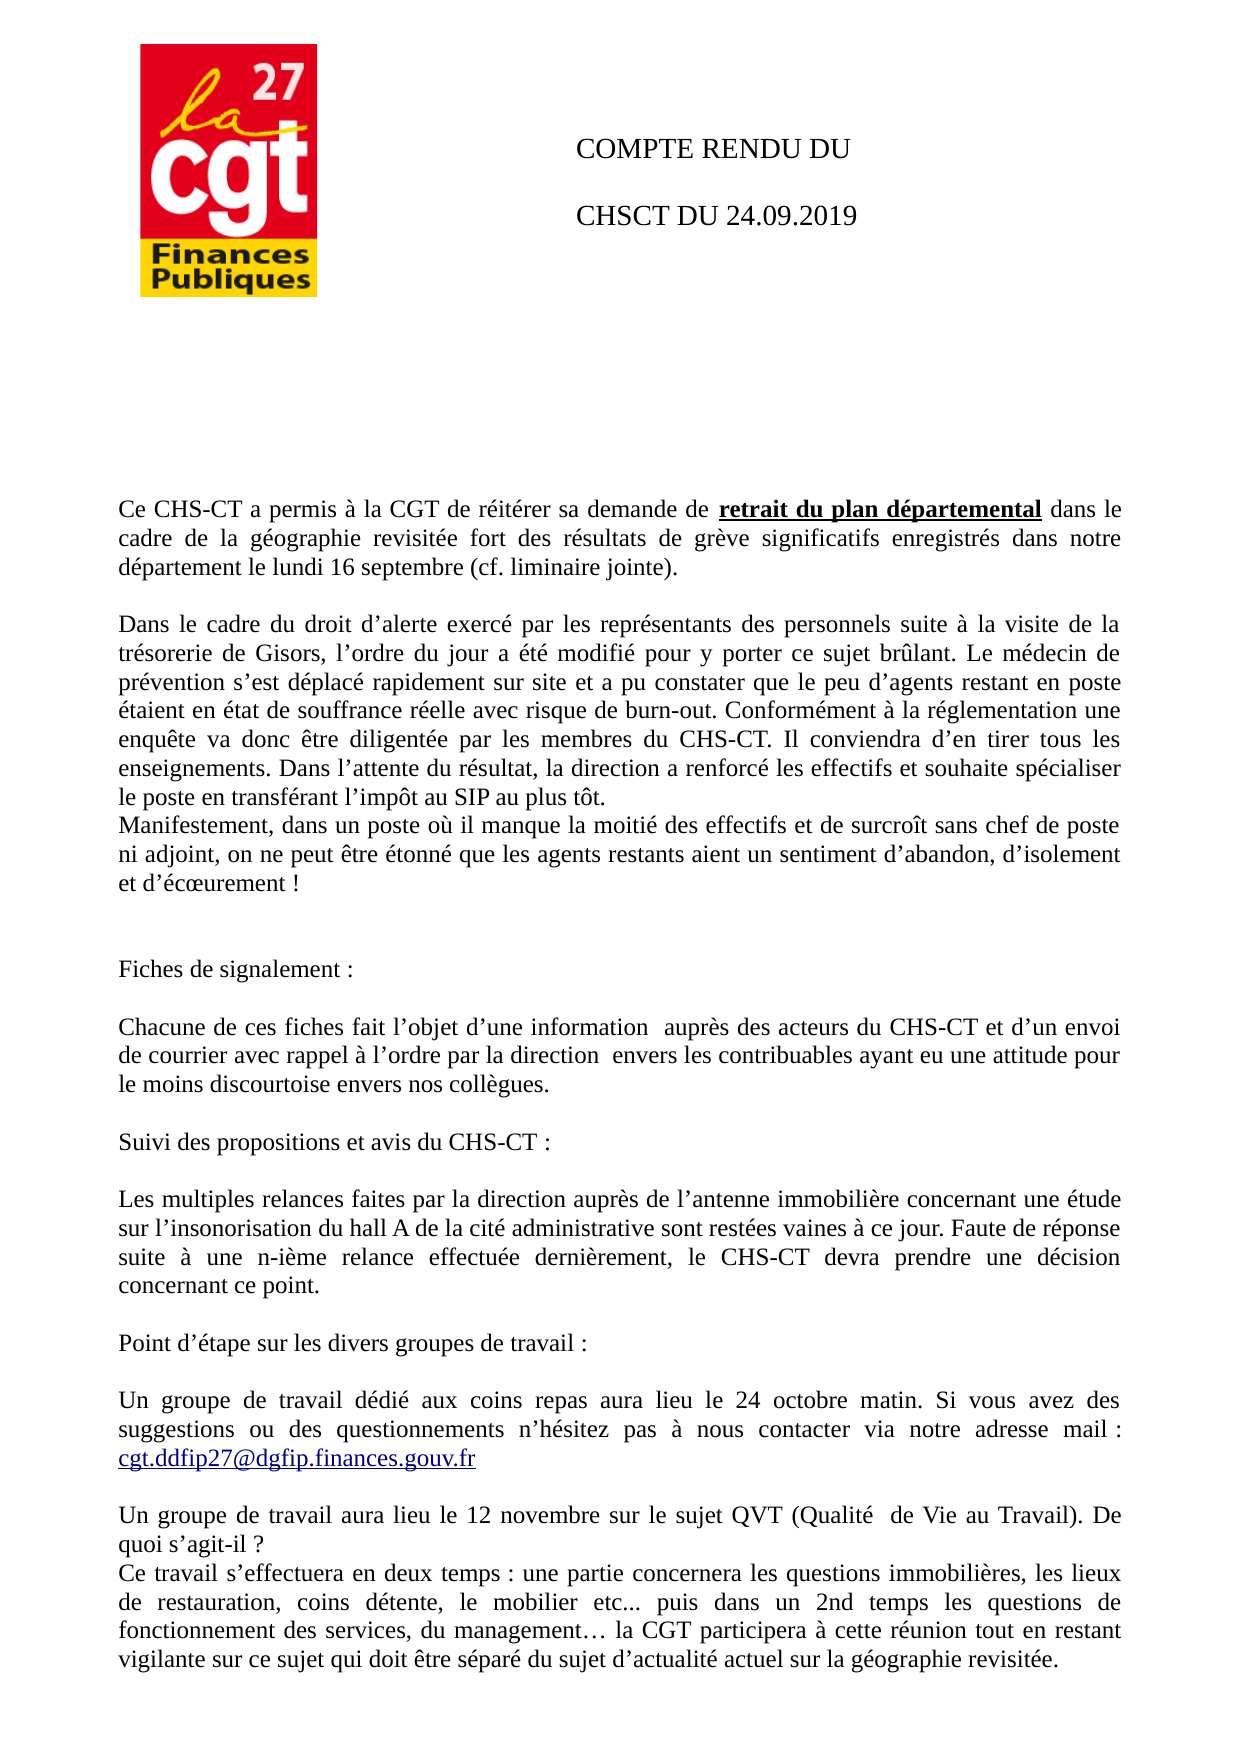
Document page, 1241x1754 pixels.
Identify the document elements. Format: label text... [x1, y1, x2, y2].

text Suivi des propositions et avis du CHS-CT : [118, 1127, 1122, 1156]
text Un groupe de travail aura lieu le 12 novembre sur le sujet QVT (Qualité de Vie au Travail). De quoi s’agit-il ? [118, 1501, 1122, 1558]
text Chacune de ces fiches fait l’objet d’une information auprès des acteurs du CHS-CT et d’un envoi de courrier avec rappel à l’ordre par la direction envers les contribuables ayant eu une attitude pour le moins discourtoise envers nos collègues. [118, 1012, 1122, 1098]
text Un groupe de travail dédié aux coins repas aura lieu le 24 octobre matin. Si vous avez des suggestions ou des questionnements n’hésitez pas à nous contacter via notre adresse mail : cgt.ddfip27@dgfip.finances.gouv.fr [118, 1386, 1122, 1472]
text Manifestement, dans un poste où il manque la moitié des effectifs et de surcroît sans chef de poste ni adjoint, on ne peut être étonné que les agents restants aient un sentiment d’abandon, d’isolement et d’écœurement ! [118, 811, 1122, 897]
text Point d’étape sur les divers groupes de travail : [118, 1328, 1122, 1357]
text Ce CHS-CT a permis à la CGT de réitérer sa demande de retrait du plan départemental dans le cadre de la géographie revisitée fort des résultats de grève significatifs enregistrés dans notre département le lundi 16 septembre (cf. liminaire jointe). [118, 494, 1122, 581]
text Les multiples relances faites par la direction auprès de l’antenne immobilière concernant une étude sur l’insonorisation du hall A de la cité administrative sont restées vaines à ce jour. Faute de réponse suite à une n-ième relance effectuée dernièrement, le CHS-CT devra prendre une décision concernant ce point. [118, 1184, 1122, 1299]
table_header COMPTE RENDU DU CHSCT DU 24.09.2019 [370, 30, 1120, 396]
table_header [118, 30, 369, 396]
text Fiches de signalement : [118, 954, 1122, 983]
text Dans le cadre du droit d’alerte exercé par les représentants des personnels suite à la visite de la trésorerie de Gisors, l’ordre du jour a été modifié pour y porter ce sujet brûlant. Le médecin de prévention s’est déplacé rapidement sur site et a pu constater que le peu d’agents restant en poste étaient en état de souffrance réelle avec risque de burn-out. Conformément à la réglementation une enquête va donc être diligentée par les membres du CHS-CT. Il conviendra d’en tirer tous les enseignements. Dans l’attente du résultat, la direction a renforcé les effectifs et souhaite spécialiser le poste en transférant l’impôt au SIP au plus tôt. [118, 609, 1122, 811]
text Ce travail s’effectuera en deux temps : une partie concernera les questions immobilières, les lieux de restauration, coins détente, le mobilier etc... puis dans un 2nd temps les questions de fonctionnement des services, du management… la CGT participera à cette réunion tout en restant vigilante sur ce sujet qui doit être séparé du sujet d’actualité actuel sur la géographie revisitée. [118, 1558, 1122, 1673]
